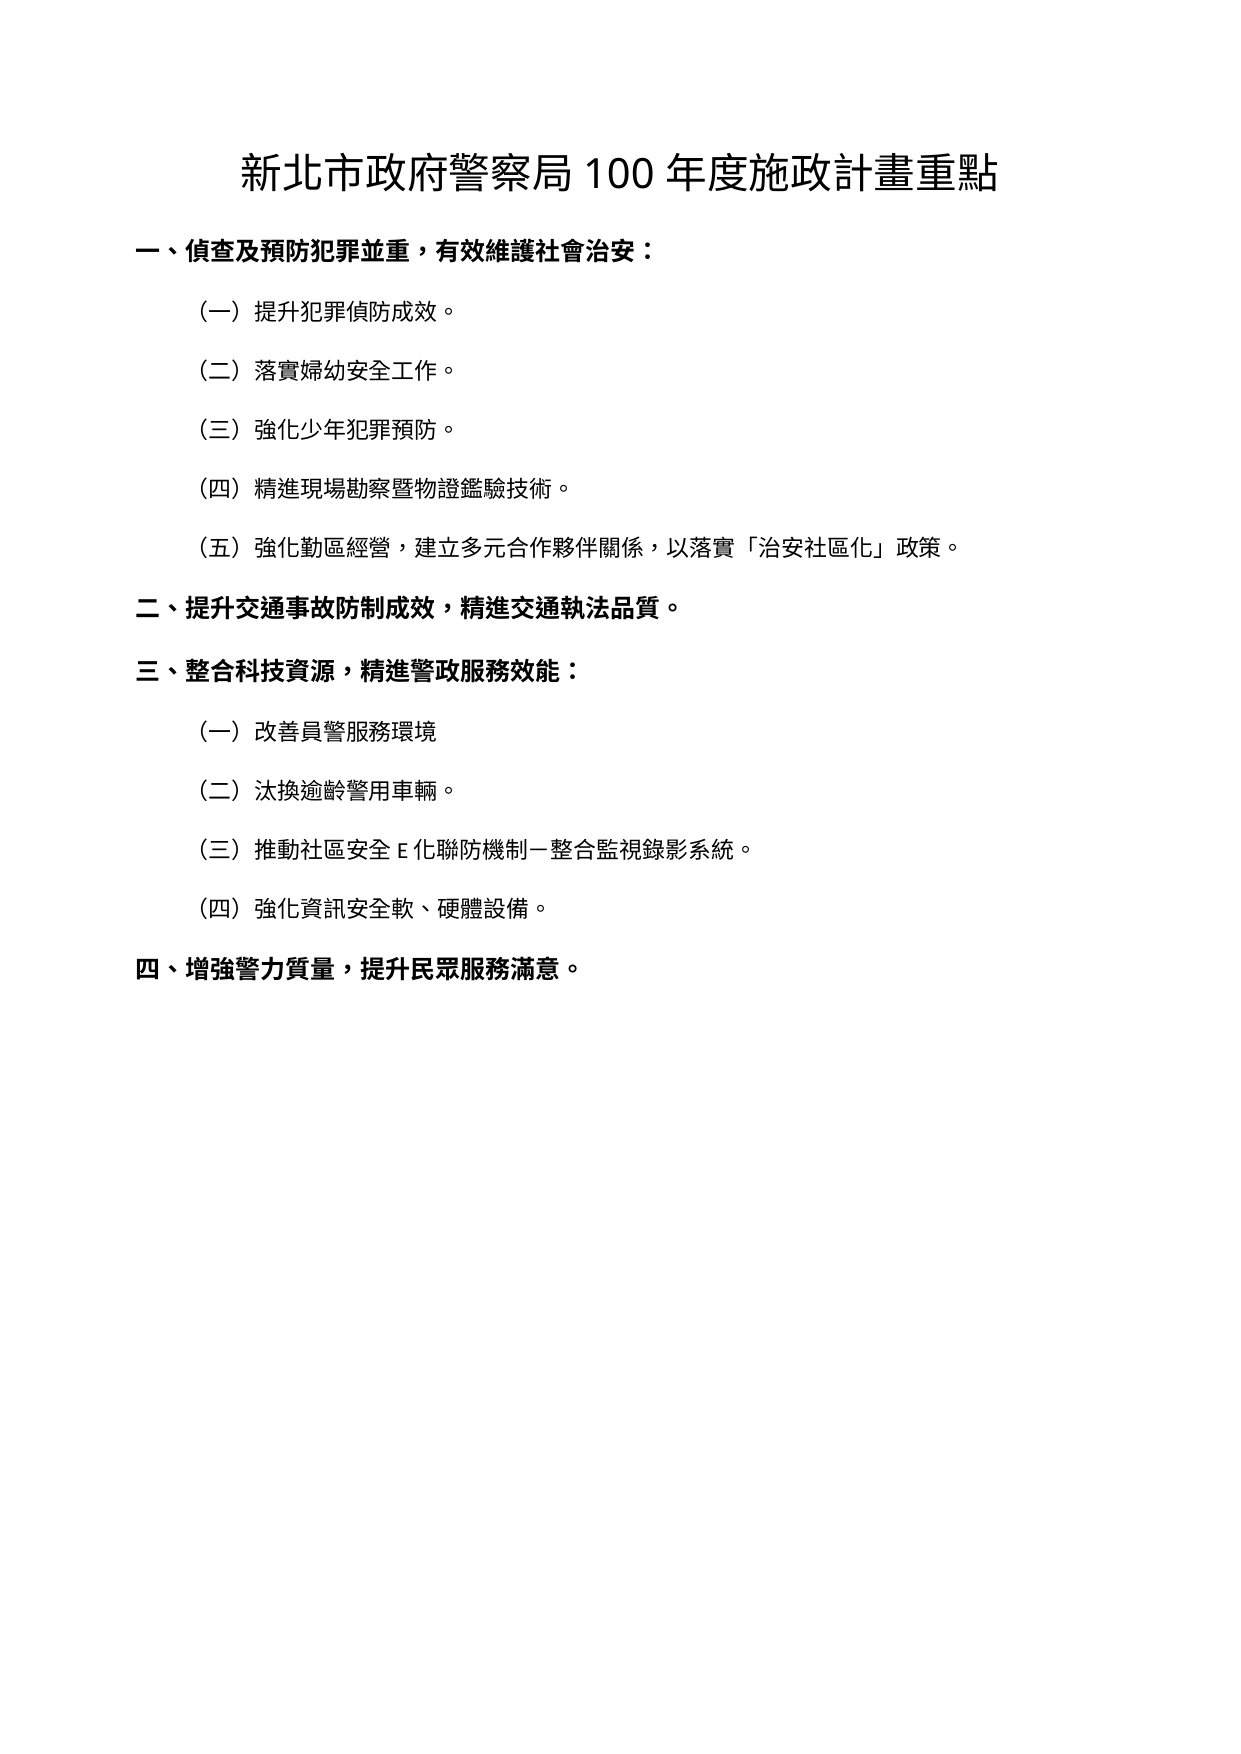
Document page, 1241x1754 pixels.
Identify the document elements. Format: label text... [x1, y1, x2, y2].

text 新北市政府警察局 100 年度施政計畫重點 [135, 144, 998, 200]
list （五）強化勤區經營，建立多元合作夥伴關係，以落實「治安社區化」政策。 [185, 530, 998, 563]
list （二）汰換逾齡警用車輛。 [185, 773, 998, 806]
list （四）精進現場勘察暨物證鑑驗技術。 [185, 471, 998, 504]
text 二、提升交通事故防制成效，精進交通執法品質。 [135, 589, 998, 625]
list （二）落實婦幼安全工作。 [185, 353, 998, 386]
text 三、整合科技資源，精進警政服務效能： [135, 651, 998, 687]
list （一）改善員警服務環境 [185, 714, 998, 747]
list （一）提升犯罪偵防成效。 [185, 294, 998, 327]
text 一、偵查及預防犯罪並重，有效維護社會治安： [135, 231, 998, 268]
list （三）強化少年犯罪預防。 [185, 412, 998, 445]
text 四、增強警力質量，提升民眾服務滿意。 [135, 949, 998, 986]
list （四）強化資訊安全軟、硬體設備。 [185, 891, 998, 924]
list （三）推動社區安全 E 化聯防機制－整合監視錄影系統。 [185, 832, 998, 865]
